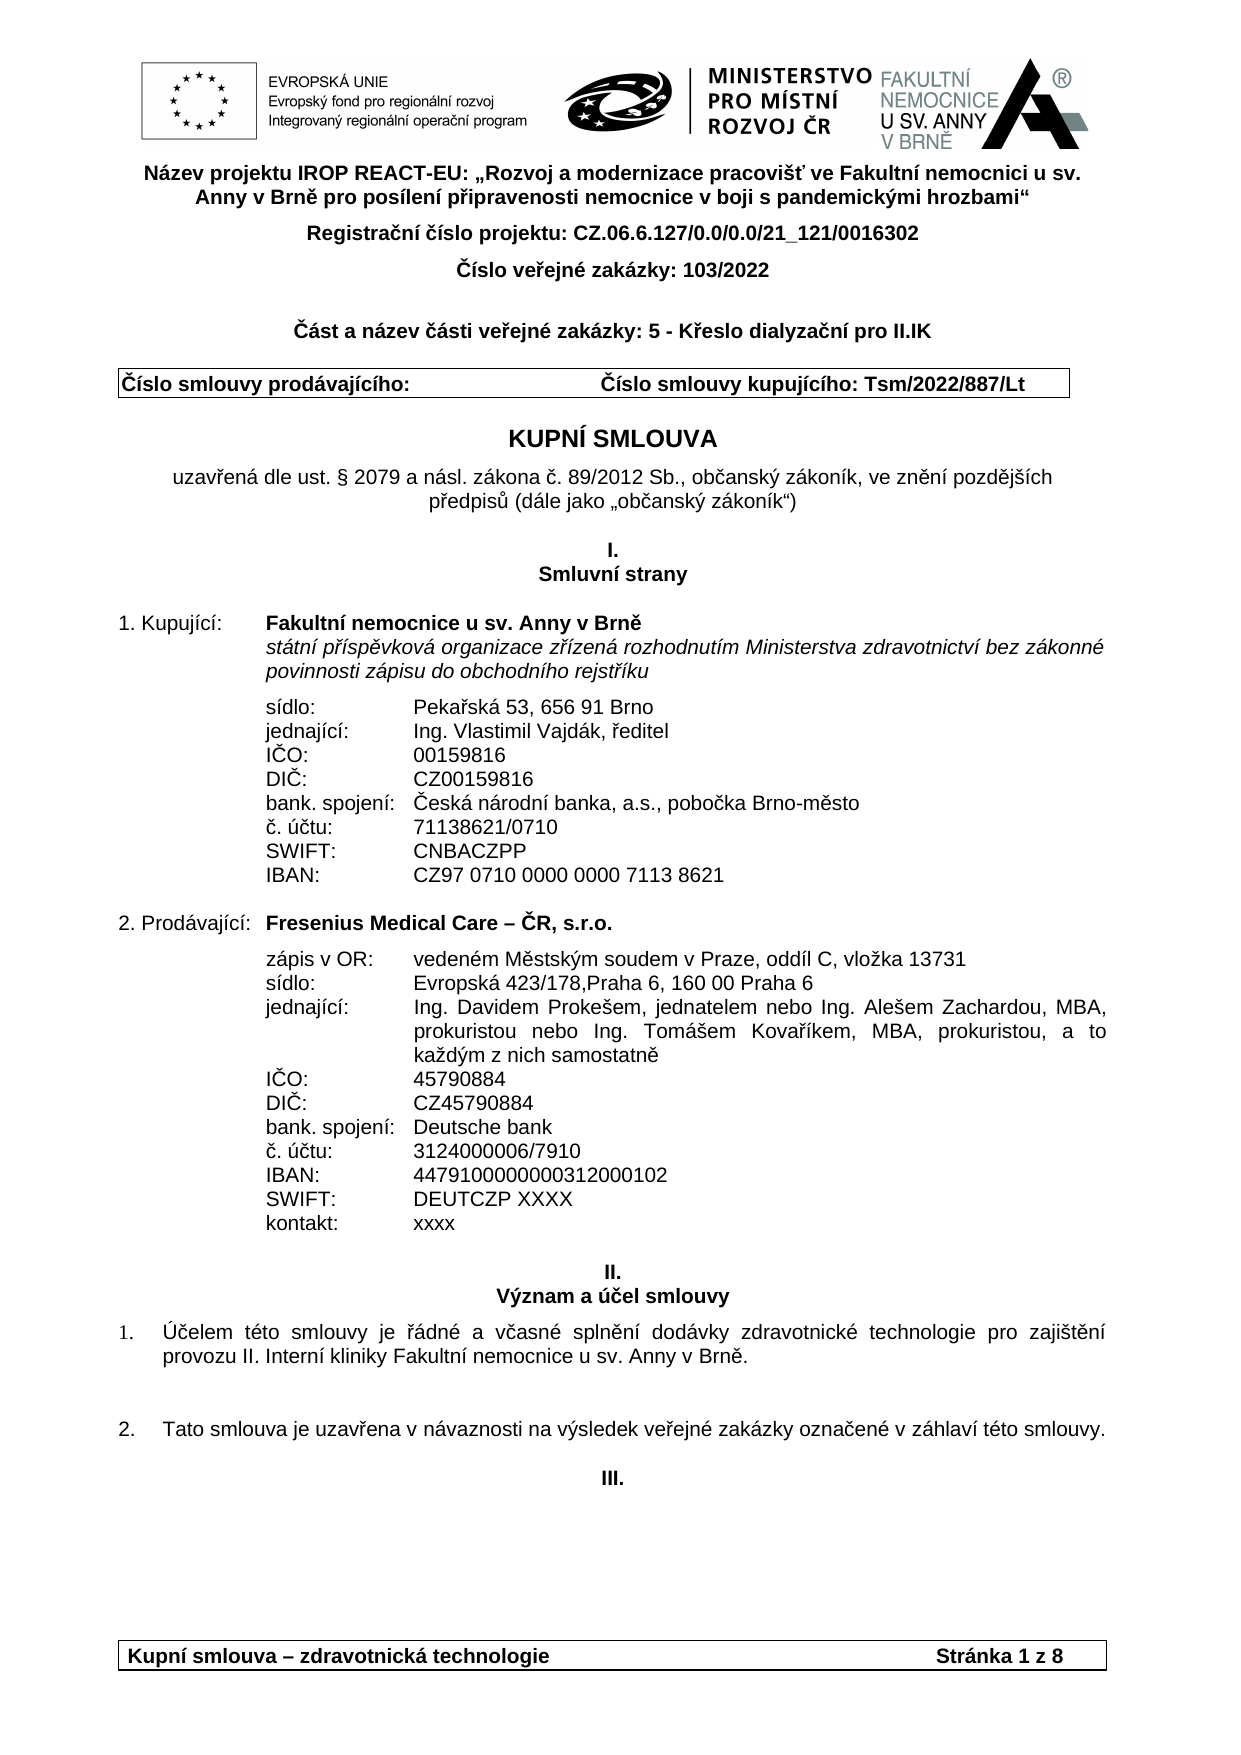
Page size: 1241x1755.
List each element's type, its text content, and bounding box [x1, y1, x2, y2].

text IČO: 45790884 [192, 1067, 1107, 1091]
text 1. Kupující: Fakultní nemocnice u sv. Anny v Brně [118, 611, 1107, 634]
text Číslo veřejné zakázky: 103/2022 [118, 258, 1107, 282]
list Tato smlouva je uzavřena v návaznosti na výsledek veřejné zakázky označené v záhlaví této smlouvy. [118, 1417, 1107, 1441]
text SWIFT: CNBACZPP [192, 839, 1107, 863]
text Část a název části veřejné zakázky: 5 - Křeslo dialyzační pro II.IK [118, 319, 1107, 343]
text IBAN: CZ97 0710 0000 0000 7113 8621 [192, 863, 1107, 887]
text II. [118, 1259, 1107, 1283]
text IČO: 00159816 [192, 743, 1107, 767]
text bank. spojení: Deutsche bank [192, 1115, 1107, 1139]
text státní příspěvková organizace zřízená rozhodnutím Ministerstva zdravotnictví bez zákonné povinnosti zápisu do obchodního rejstříku [266, 634, 1107, 682]
text Název projektu IROP REACT-EU: „Rozvoj a modernizace pracovišť ve Fakultní nemocnici u sv. Anny v Brně pro posílení připravenosti nemocnice v boji s pandemickými hrozbami“ [118, 161, 1107, 209]
list Účelem této smlouvy je řádné a včasné splnění dodávky zdravotnické technologie pro zajištění provozu II. Interní kliniky Fakultní nemocnice u sv. Anny v Brně. [118, 1320, 1107, 1368]
text III. [118, 1466, 1107, 1490]
text jednající: Ing. Vlastimil Vajdák, ředitel [192, 719, 1107, 743]
subtitle Smluvní strany [118, 562, 1107, 586]
text sídlo: Evropská 423/178,Praha 6, 160 00 Praha 6 [192, 971, 1107, 995]
text 2. Prodávající: Fresenius Medical Care – ČR, s.r.o. [118, 911, 1107, 934]
text č. účtu: 3124000006/7910 [192, 1139, 1107, 1163]
text jednající: Ing. Davidem Prokešem, jednatelem nebo Ing. Alešem Zachardou, MBA, prokuristou nebo Ing. Tomášem Kovaříkem, MBA, prokuristou, a to každým z nich samostatně [266, 995, 1107, 1067]
text č. účtu: 71138621/0710 [192, 815, 1107, 839]
text sídlo: Pekařská 53, 656 91 Brno [192, 695, 1107, 719]
text Význam a účel smlouvy [118, 1283, 1107, 1307]
text uzavřená dle ust. § 2079 a násl. zákona č. 89/2012 Sb., občanský zákoník, ve znění pozdějších předpisů (dále jako „občanský zákoník“) [118, 465, 1107, 513]
text Číslo smlouvy prodávajícího: Číslo smlouvy kupujícího: Tsm/2022/887/Lt [119, 369, 1069, 397]
text Registrační číslo projektu: CZ.06.6.127/0.0/0.0/21_121/0016302 [118, 221, 1107, 245]
text KUPNÍ SMLOUVA [118, 423, 1107, 452]
text zápis v OR: vedeném Městským soudem v Praze, oddíl C, vložka 13731 [192, 947, 1107, 971]
text bank. spojení: Česká národní banka, a.s., pobočka Brno-město [192, 791, 1107, 815]
text DIČ: CZ00159816 [192, 767, 1107, 791]
text IBAN: 4479100000000312000102 [192, 1163, 1107, 1187]
text I. [118, 538, 1107, 562]
text SWIFT: DEUTCZP XXXX [192, 1187, 1107, 1211]
text kontakt: xxxx [192, 1211, 1107, 1234]
text DIČ: CZ45790884 [192, 1091, 1107, 1115]
